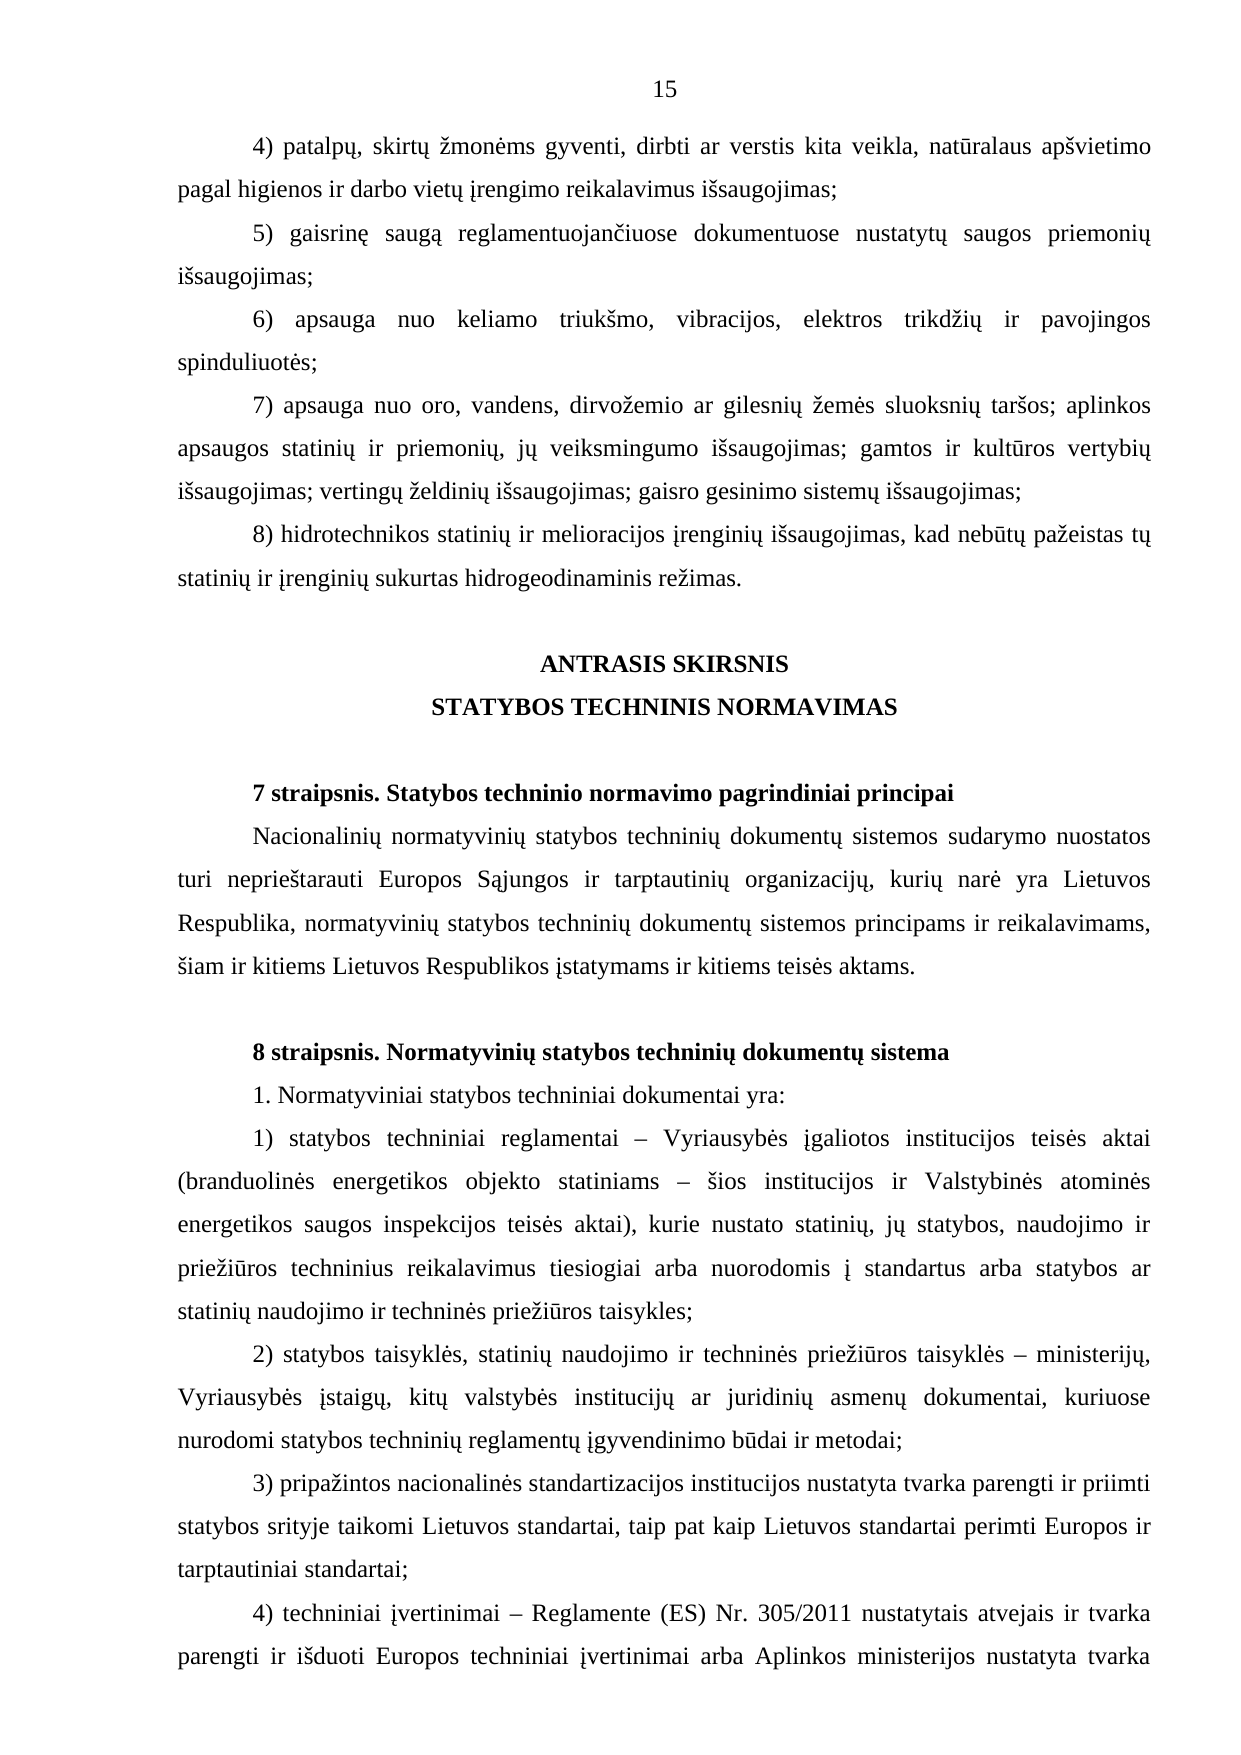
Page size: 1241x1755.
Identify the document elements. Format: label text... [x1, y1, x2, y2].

text 1. Normatyviniai statybos techniniai dokumentai yra: [177, 1080, 1152, 1109]
text 2) statybos taisyklės, statinių naudojimo ir techninės priežiūros taisyklės – ministerijų, Vyriausybės įstaigų, kitų valstybės institucijų ar juridinių asmenų dokumentai, kuriuose nurodomi statybos techninių reglamentų įgyvendinimo būdai ir metodai; [177, 1339, 1152, 1454]
text 8) hidrotechnikos statinių ir melioracijos įrenginių išsaugojimas, kad nebūtų pažeistas tų statinių ir įrenginių sukurtas hidrogeodinaminis režimas. [177, 519, 1152, 591]
text 1) statybos techniniai reglamentai – Vyriausybės įgaliotos institucijos teisės aktai (branduolinės energetikos objekto statiniams – šios institucijos ir Valstybinės atominės energetikos saugos inspekcijos teisės aktai), kurie nustato statinių, jų statybos, naudojimo ir priežiūros techninius reikalavimus tiesiogiai arba nuorodomis į standartus arba statybos ar statinių naudojimo ir techninės priežiūros taisykles; [177, 1123, 1152, 1324]
text 7) apsauga nuo oro, vandens, dirvožemio ar gilesnių žemės sluoksnių taršos; aplinkos apsaugos statinių ir priemonių, jų veiksmingumo išsaugojimas; gamtos ir kultūros vertybių išsaugojimas; vertingų želdinių išsaugojimas; gaisro gesinimo sistemų išsaugojimas; [177, 390, 1152, 505]
text 4) techniniai įvertinimai – Reglamente (ES) Nr. 305/2011 nustatytais atvejais ir tvarka parengti ir išduoti Europos techniniai įvertinimai arba Aplinkos ministerijos nustatyta tvarka [177, 1598, 1152, 1669]
text 4) patalpų, skirtų žmonėms gyventi, dirbti ar verstis kita veikla, natūralaus apšvietimo pagal higienos ir darbo vietų įrengimo reikalavimus išsaugojimas; [177, 131, 1152, 203]
text Nacionalinių normatyvinių statybos techninių dokumentų sistemos sudarymo nuostatos turi neprieštarauti Europos Sąjungos ir tarptautinių organizacijų, kurių narė yra Lietuvos Respublika, normatyvinių statybos techninių dokumentų sistemos principams ir reikalavimams, šiam ir kitiems Lietuvos Respublikos įstatymams ir kitiems teisės aktams. [177, 821, 1152, 979]
text ANTRASIS SKIRSNIS [177, 649, 1152, 678]
text 6) apsauga nuo keliamo triukšmo, vibracijos, elektros trikdžių ir pavojingos spinduliuotės; [177, 304, 1152, 376]
text 8 straipsnis. Normatyvinių statybos techninių dokumentų sistema [177, 1037, 1152, 1066]
text 5) gaisrinę saugą reglamentuojančiuose dokumentuose nustatytų saugos priemonių išsaugojimas; [177, 218, 1152, 289]
text 7 straipsnis. Statybos techninio normavimo pagrindiniai principai [177, 778, 1152, 807]
text STATYBOS TECHNINIS NORMAVIMAS [177, 692, 1152, 721]
text 3) pripažintos nacionalinės standartizacijos institucijos nustatyta tvarka parengti ir priimti statybos srityje taikomi Lietuvos standartai, taip pat kaip Lietuvos standartai perimti Europos ir tarptautiniai standartai; [177, 1468, 1152, 1583]
